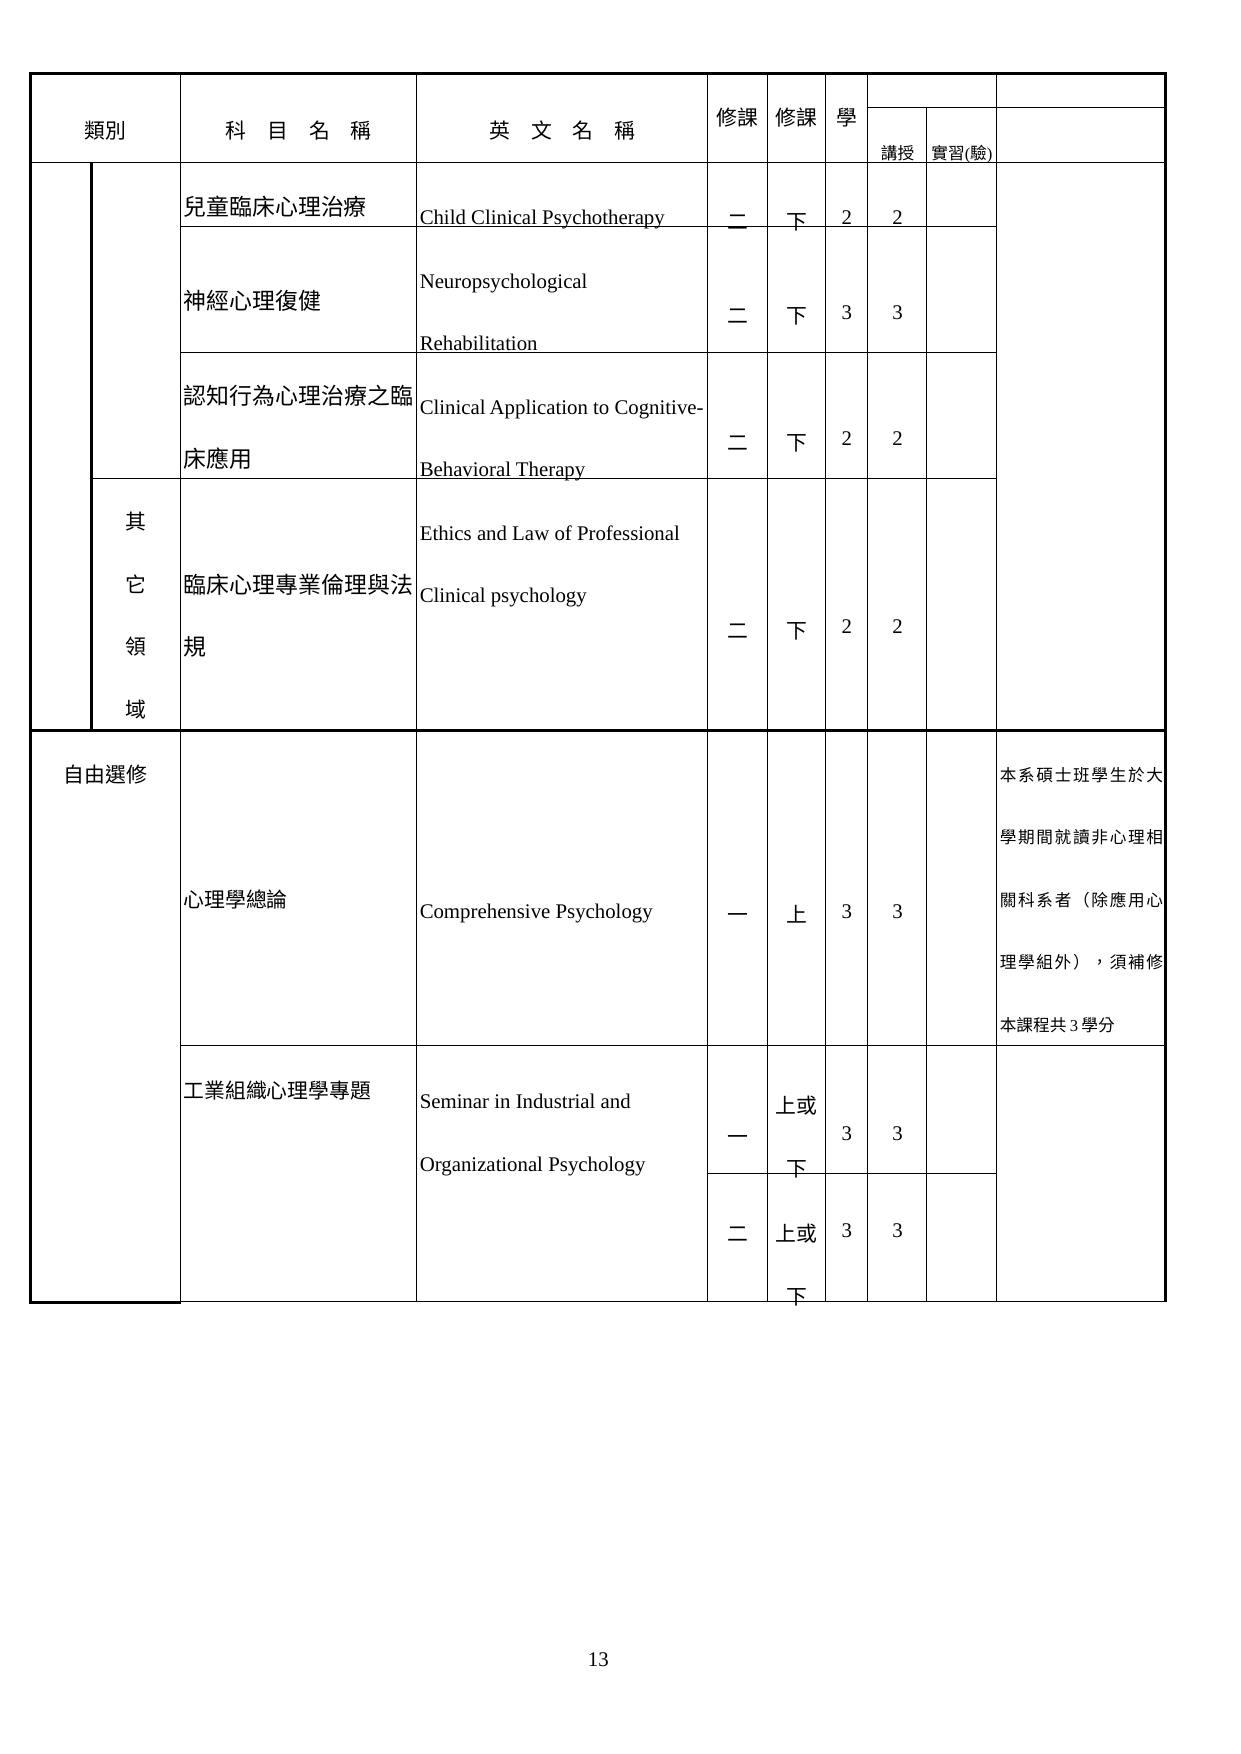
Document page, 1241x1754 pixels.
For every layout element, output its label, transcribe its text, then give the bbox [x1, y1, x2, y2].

table_header 修課 學期 [768, 75, 825, 162]
table_header 每週上課時數 [868, 75, 996, 107]
table_header 修課 年級 [708, 75, 767, 162]
table_cell 二 [708, 479, 767, 729]
table_cell 工業組織心理學專題 [181, 1046, 416, 1301]
table_cell 心理學總論 [181, 732, 416, 1044]
table_cell 下 [768, 163, 825, 226]
table_cell 神經心理復健 [181, 227, 416, 352]
table_cell 下 [768, 227, 825, 352]
table_cell 一 [708, 732, 767, 1044]
table_cell 3 [868, 1174, 926, 1301]
table_header 科 目 名 稱 [181, 75, 416, 162]
table_cell 2 [826, 353, 867, 478]
table_cell [93, 163, 180, 478]
table_cell 臨 床 心 理 學 組 必 選 21 學 分 [32, 163, 90, 729]
table_cell 3 [826, 227, 867, 352]
table_cell Neuropsychological Rehabilitation [417, 227, 707, 352]
table_cell 2 [868, 163, 926, 226]
table_cell 上或下 [768, 1174, 825, 1301]
table_cell 3 [826, 732, 867, 1044]
table_cell 兒童臨床心理治療 [181, 163, 416, 226]
table_cell 講授 [868, 108, 926, 162]
table_cell 2 [826, 479, 867, 729]
table_cell 3 [826, 1174, 867, 1301]
table_cell 二 [708, 353, 767, 478]
table_header 學分數 [826, 75, 867, 162]
table_cell 上或下 [768, 1046, 825, 1173]
table_cell 2 [868, 353, 926, 478]
table_cell 上 [768, 732, 825, 1044]
table_cell [927, 479, 996, 729]
table_cell Ethics and Law of Professional Clinical psychology [417, 479, 707, 729]
table_cell 本系碩士班學生於大學期間就讀非心理相關科系者（除應用心理學組外），須補修本課程共3學分 [997, 732, 1164, 1044]
table_cell 3 [868, 1046, 926, 1173]
table_cell 認知行為心理治療之臨床應用 [181, 353, 416, 478]
table_cell 自由選修 [32, 732, 180, 1301]
table_cell 2 [826, 163, 867, 226]
table_cell Child Clinical Psychotherapy [417, 163, 707, 226]
table_cell Seminar in Industrial and Organizational Psychology [417, 1046, 707, 1301]
table_cell [927, 353, 996, 478]
table_cell 二 [708, 1174, 767, 1301]
table_cell 一 [708, 1046, 767, 1173]
table_cell [997, 1046, 1164, 1301]
table_header 備註 [997, 75, 1164, 107]
table_cell 下 [768, 479, 825, 729]
table_header 類別 [32, 75, 180, 162]
table_cell 下 [768, 353, 825, 478]
table_cell 2 [868, 479, 926, 729]
table_cell [927, 1046, 996, 1173]
table_header 英 文 名 稱 [417, 75, 707, 162]
table_cell 3 [826, 1046, 867, 1173]
table_cell 其 它 領 域 [93, 479, 180, 729]
table_cell 臨床心理專業倫理與法規 [181, 479, 416, 729]
table_cell 實習(驗) [927, 108, 996, 162]
table_cell Clinical Application to Cognitive- Behavioral Therapy [417, 353, 707, 478]
table_cell [927, 163, 996, 226]
table_cell 二 [708, 163, 767, 226]
table_cell [997, 108, 1164, 162]
table_cell 3 [868, 732, 926, 1044]
table_cell Comprehensive Psychology [417, 732, 707, 1044]
table_cell [927, 732, 996, 1044]
table_cell 二 [708, 227, 767, 352]
table_cell [927, 227, 996, 352]
table_cell 1.臨床心理學程領域課程包括: (1)心理衡鑑領域相關 課程至少六學分 (2)心理治療領域相關 課程至少六學分 (3)心理病理學領域相 關課程至少九學分 2.本課程皆係屬實用型課程 [997, 163, 1164, 729]
table_cell 3 [868, 227, 926, 352]
table_cell [927, 1174, 996, 1301]
